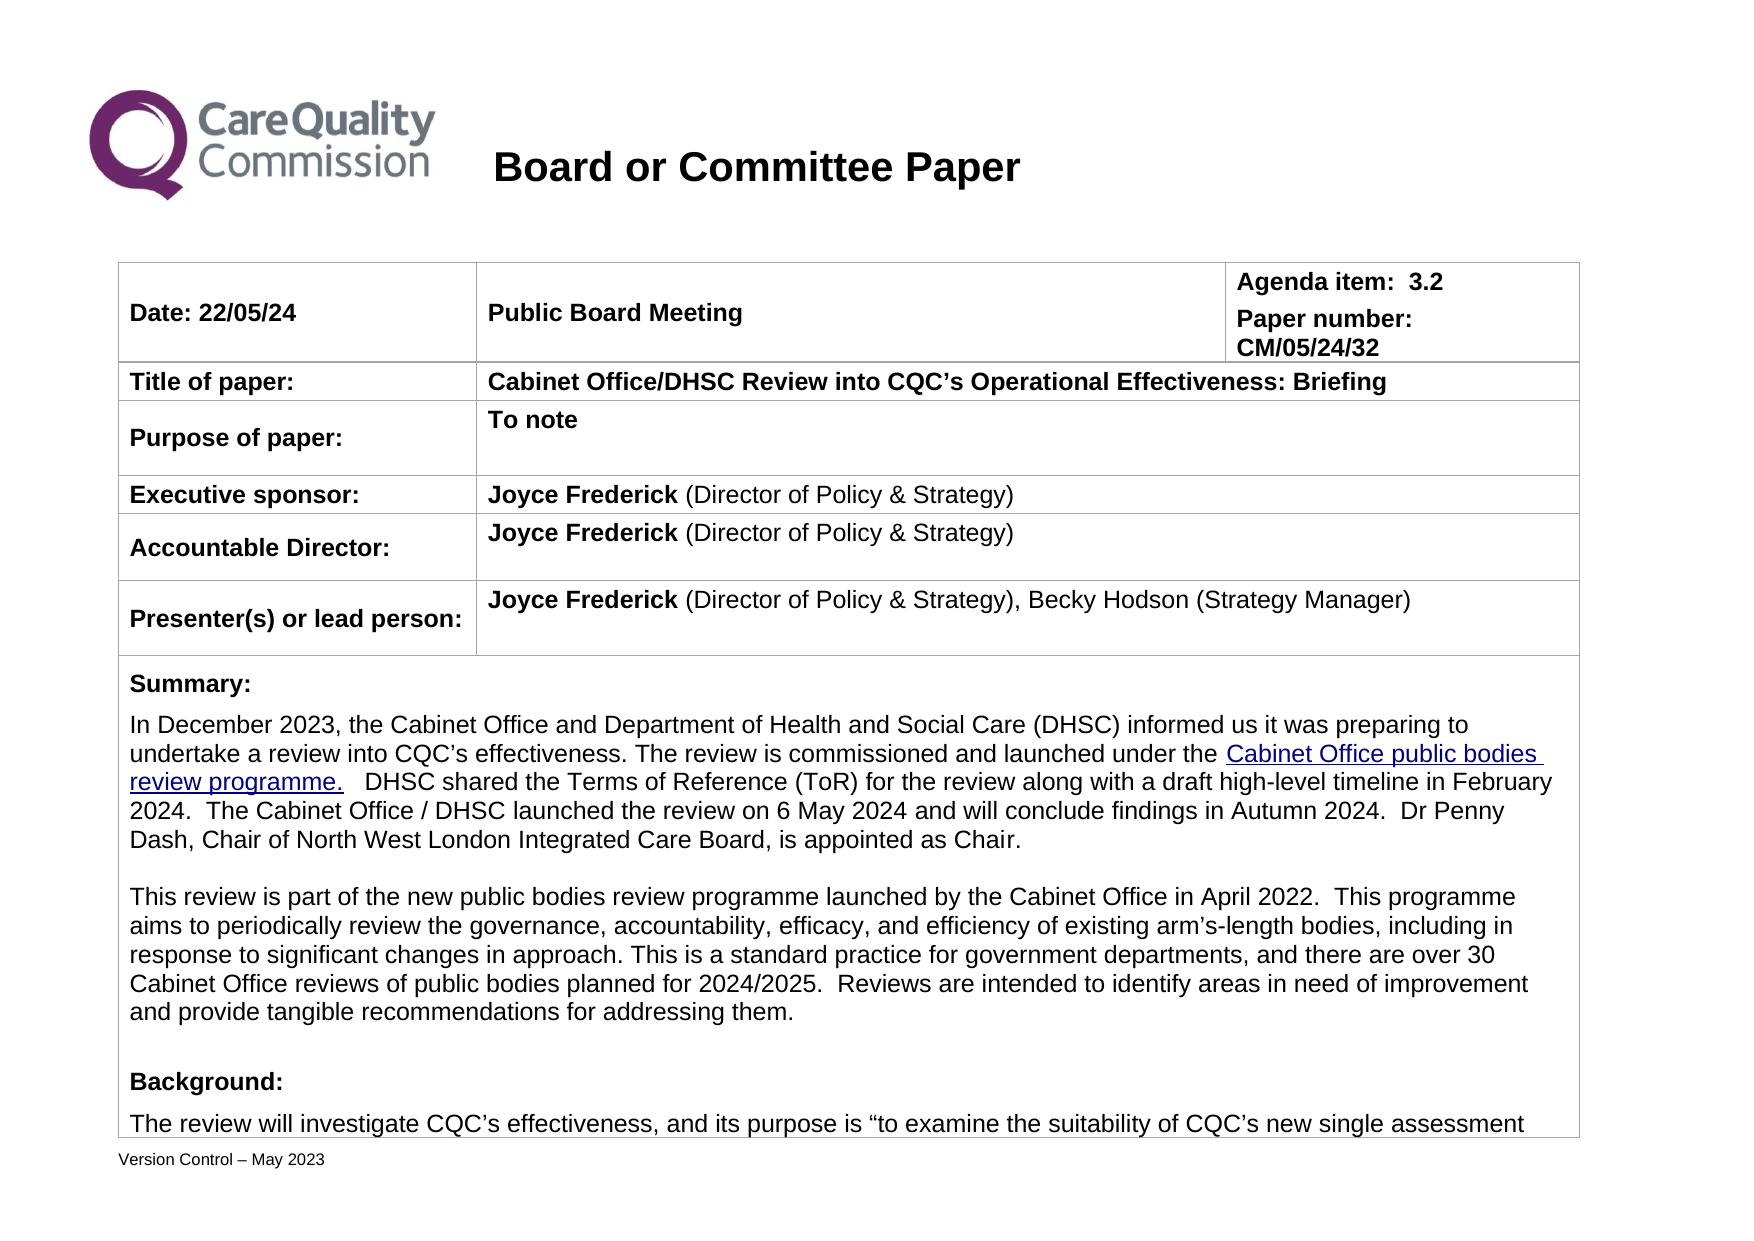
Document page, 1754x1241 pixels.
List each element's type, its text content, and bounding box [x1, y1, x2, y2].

table_cell Presenter(s) or lead person: [119, 581, 476, 655]
text Board or Committee Paper [443, 142, 1636, 190]
table_cell Accountable Director: [119, 514, 476, 580]
table_cell Joyce Frederick (Director of Policy & Strategy) [477, 514, 1579, 580]
table_header Agenda item: 3.2 Paper number: CM/05/24/32 [1226, 263, 1579, 361]
table_cell Joyce Frederick (Director of Policy & Strategy) [477, 476, 1579, 513]
table_header Public Board Meeting [477, 263, 1225, 361]
table_cell Title of paper: [119, 363, 476, 399]
table_cell Joyce Frederick (Director of Policy & Strategy), Becky Hodson (Strategy Manager) [477, 581, 1579, 655]
table_cell To note [477, 401, 1579, 475]
table_cell Summary: In December 2023, the Cabinet Office and Department of Health and Social Care (DHSC) informed us it was preparing to undertake a review into CQC’s effectiveness. The review is commissioned and launched under the Cabinet Office public bodies review programme. DHSC shared the Terms of Reference (ToR) for the review along with a draft high-level timeline in February 2024. The Cabinet Office / DHSC launched the review on 6 May 2024 and will conclude findings in Autumn 2024. Dr Penny Dash, Chair of North West London Integrated Care Board, is appointed as Chair. This review is part of the new public bodies review programme launched by the Cabinet Office in April 2022. This programme aims to periodically review the governance, accountability, efficacy, and efficiency of existing arm’s-length bodies, including in response to significant changes in approach. This is a standard practice for government departments, and there are over 30 Cabinet Office reviews of public bodies planned for 2024/2025. Reviews are intended to identify areas in need of improvement and provide tangible recommendations for addressing them. Background: The review will investigate CQC’s effectiveness, and its purpose is “to examine the suitability of CQC’s new single assessment [119, 656, 1579, 1137]
table_cell Purpose of paper: [119, 401, 476, 475]
table_cell Executive sponsor: [119, 476, 476, 513]
table_header Date: 22/05/24 [119, 263, 476, 361]
table_cell Cabinet Office/DHSC Review into CQC’s Operational Effectiveness: Briefing [477, 363, 1579, 399]
